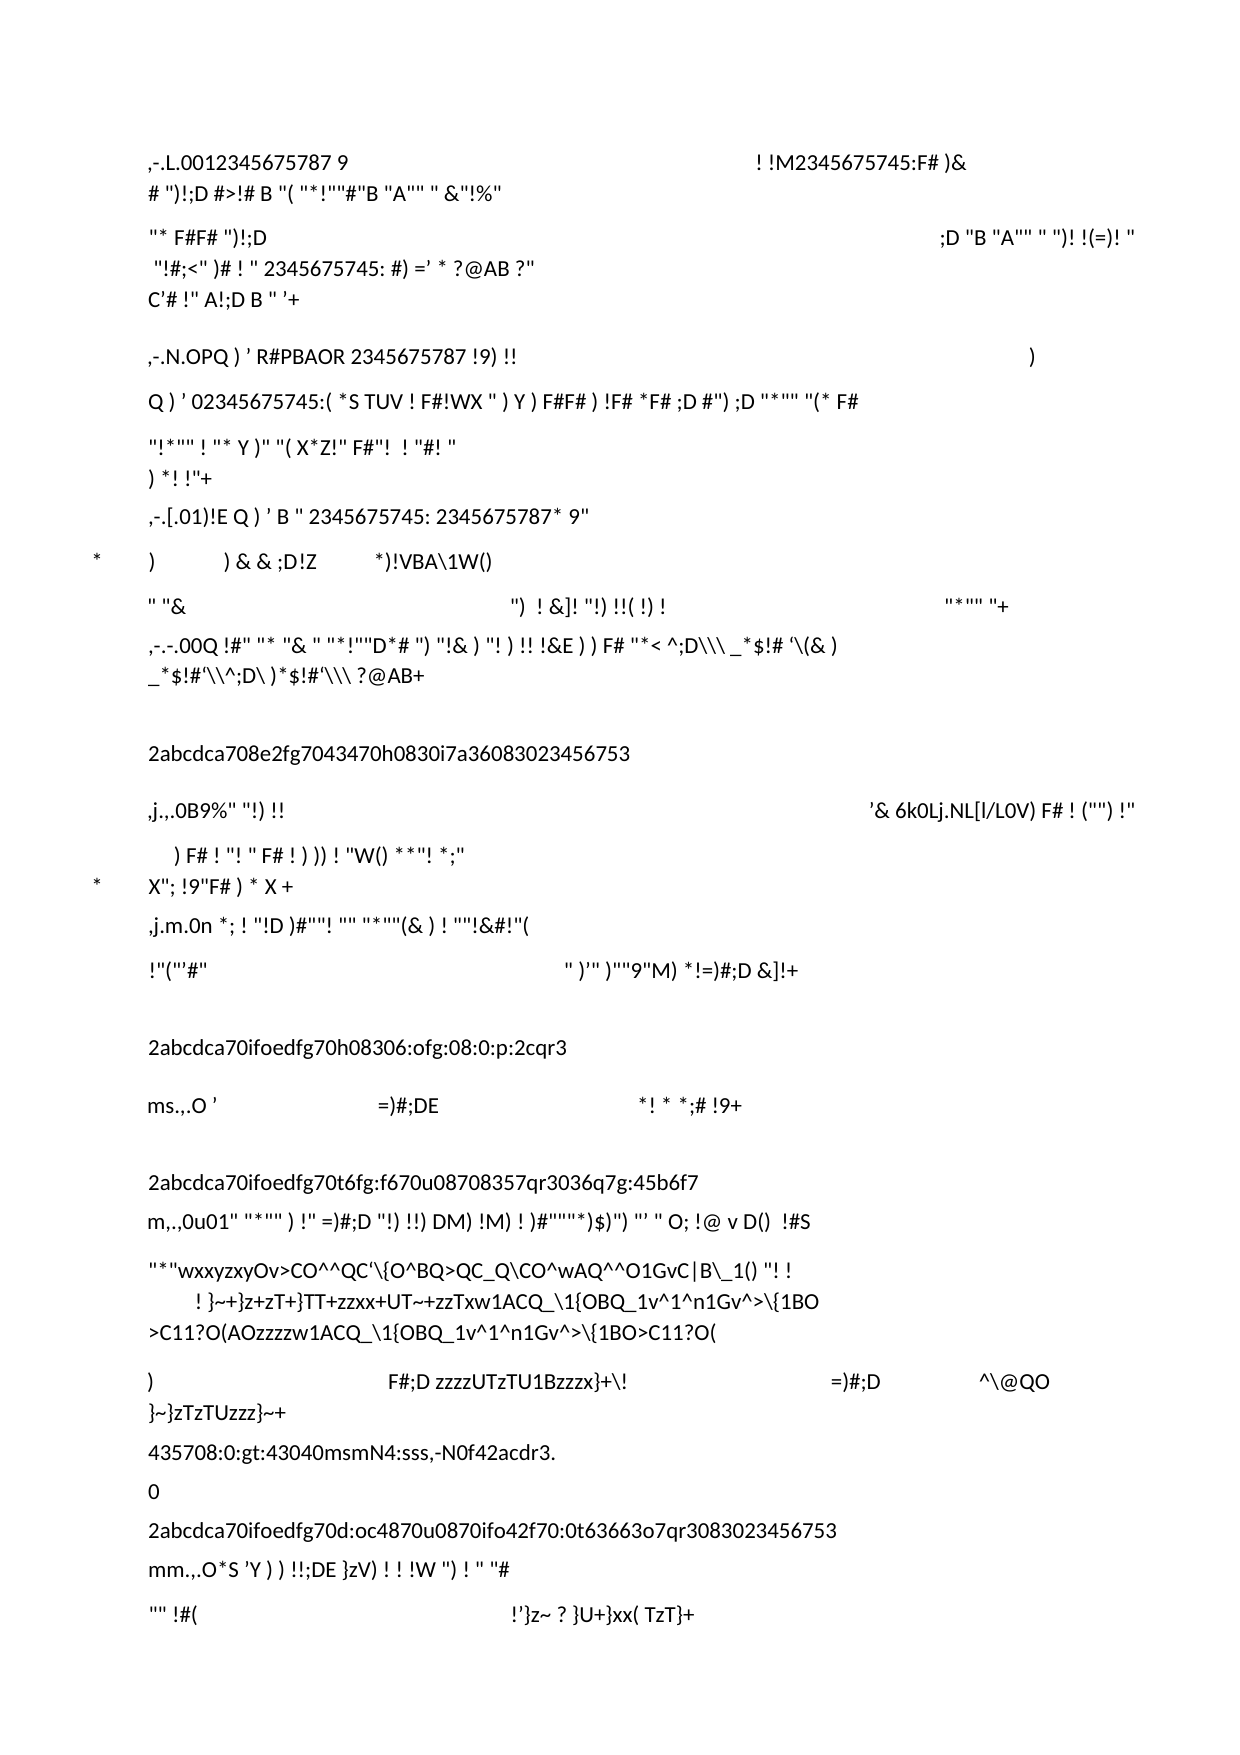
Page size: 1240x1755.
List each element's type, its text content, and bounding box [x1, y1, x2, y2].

text ,-.L.0012345675787 9 ! !M2345675745:F# )& [147, 148, 1135, 176]
text _*$!#‘\\^;D\ )*$!#‘\\\ ?@AB+ [148, 662, 1116, 690]
text mm.,.O*S ’Y ) ) !!;DE }zV) ! ! !W ") ! " "# [148, 1555, 1116, 1583]
text "!*"" ! "* Y )" "( X*Z!" F#"! ! "#! " [148, 433, 1116, 461]
text ,-.[.01)!E Q ) ’ B " 2345675745: 2345675787* 9" [148, 502, 1116, 530]
text # ")!;D #>!# B "( "*!""#"B "A"" " &"!%" [148, 179, 1116, 207]
text ) *! !"+ [148, 464, 1116, 492]
text " "& ") ! &]! "!) !!( !) ! "*"" "+ [147, 592, 1135, 620]
text ,-.-.00Q !#" "* "& " "*!""D*# ") "!& ) "! ) !! !&E ) ) F# "*< ^;D\\\ _*$!# ‘\(& ) [148, 631, 1116, 659]
text C’# !" A!;D B " ’+ [148, 285, 1116, 313]
text m,.,0u01" "*"" ) !" =)#;D "!) !!) DM) !M) ! )#"""*)$)") "’ " O; !@ v D() !#S [147, 1207, 1116, 1235]
text 2abcdca70ifoedfg70t6fg:f670u08708357qr3036q7g:45b6f7 [148, 1168, 1116, 1196]
list ) ) & & ;D !Z *)!VBA\1W() [91, 547, 1116, 575]
text "!#;<" )# ! " 2345675745: #) =’ * ?@AB ?" [148, 254, 1116, 282]
text ! }~+}z+zT+}TT+zzxx+UT~+zzTxw1ACQ_\1{OBQ_1v^1^n1Gv^>\{1BO [194, 1287, 1116, 1315]
text >C11?O(AOzzzzw1ACQ_\1{OBQ_1v^1^n1Gv^>\{1BO>C11?O( [148, 1318, 1116, 1346]
text ) F# ! "! " F# ! ) )) ! "W() **"! *;" [174, 842, 1116, 870]
text ms.,.O ’ =)#;DE *! * *;# !9+ [147, 1091, 1135, 1119]
text 0 [148, 1477, 1116, 1505]
text "* F#F# ")!;D ;D "B "A"" " ")! !(=)! " [148, 223, 1135, 252]
text 435708:0:gt:43040msmN4:sss,-N0f42acdr3. [148, 1438, 1116, 1467]
text }~}zTzTUzzz}~+ [148, 1398, 1116, 1426]
text "" !#( !’}z~ ? }U+}xx( TzT}+ [148, 1600, 1135, 1628]
text ,-.N.OPQ ) ’ R#PBAOR 2345675787 !9) !! ) [147, 342, 1135, 370]
text Q ) ’ 02345675745:( *S TUV ! F#!WX " ) Y ) F#F# ) !F# *F# ;D #") ;D "*"" "(* F# [148, 387, 1116, 415]
text ,j.,.0B9%" "!) !! ’& 6k0Lj.NL[l/L0V) F# ! ("") !" [147, 797, 1135, 824]
text 2abcdca70ifoedfg70d:oc4870u0870ifo42f70:0t63663o7qr3083023456753 [148, 1516, 1116, 1544]
text 2abcdca708e2fg7043470h0830i7a36083023456753 [148, 739, 1116, 767]
text ,j.m.0n *; ! "!D )#""! "" "*""(& ) ! ""!&#!"( [148, 911, 1116, 939]
text !"("’#" " )’" )""9"M) *!=)#;D &]!+ [148, 956, 1135, 984]
text ) F#;D zzzzUTzTU1Bzzzx}+\! =)#;D ^\@QO [147, 1367, 1135, 1395]
text 2abcdca70ifoedfg70h08306:ofg:08:0:p:2cqr3 [148, 1033, 1116, 1062]
list X"; !9"F# ) * X + [91, 872, 1116, 901]
text "*"wxxyzxyOv>CO^^QC‘\{O^BQ>QC_Q\CO^wAQ^^O1GvC|B\_1() "! ! [148, 1257, 1116, 1284]
